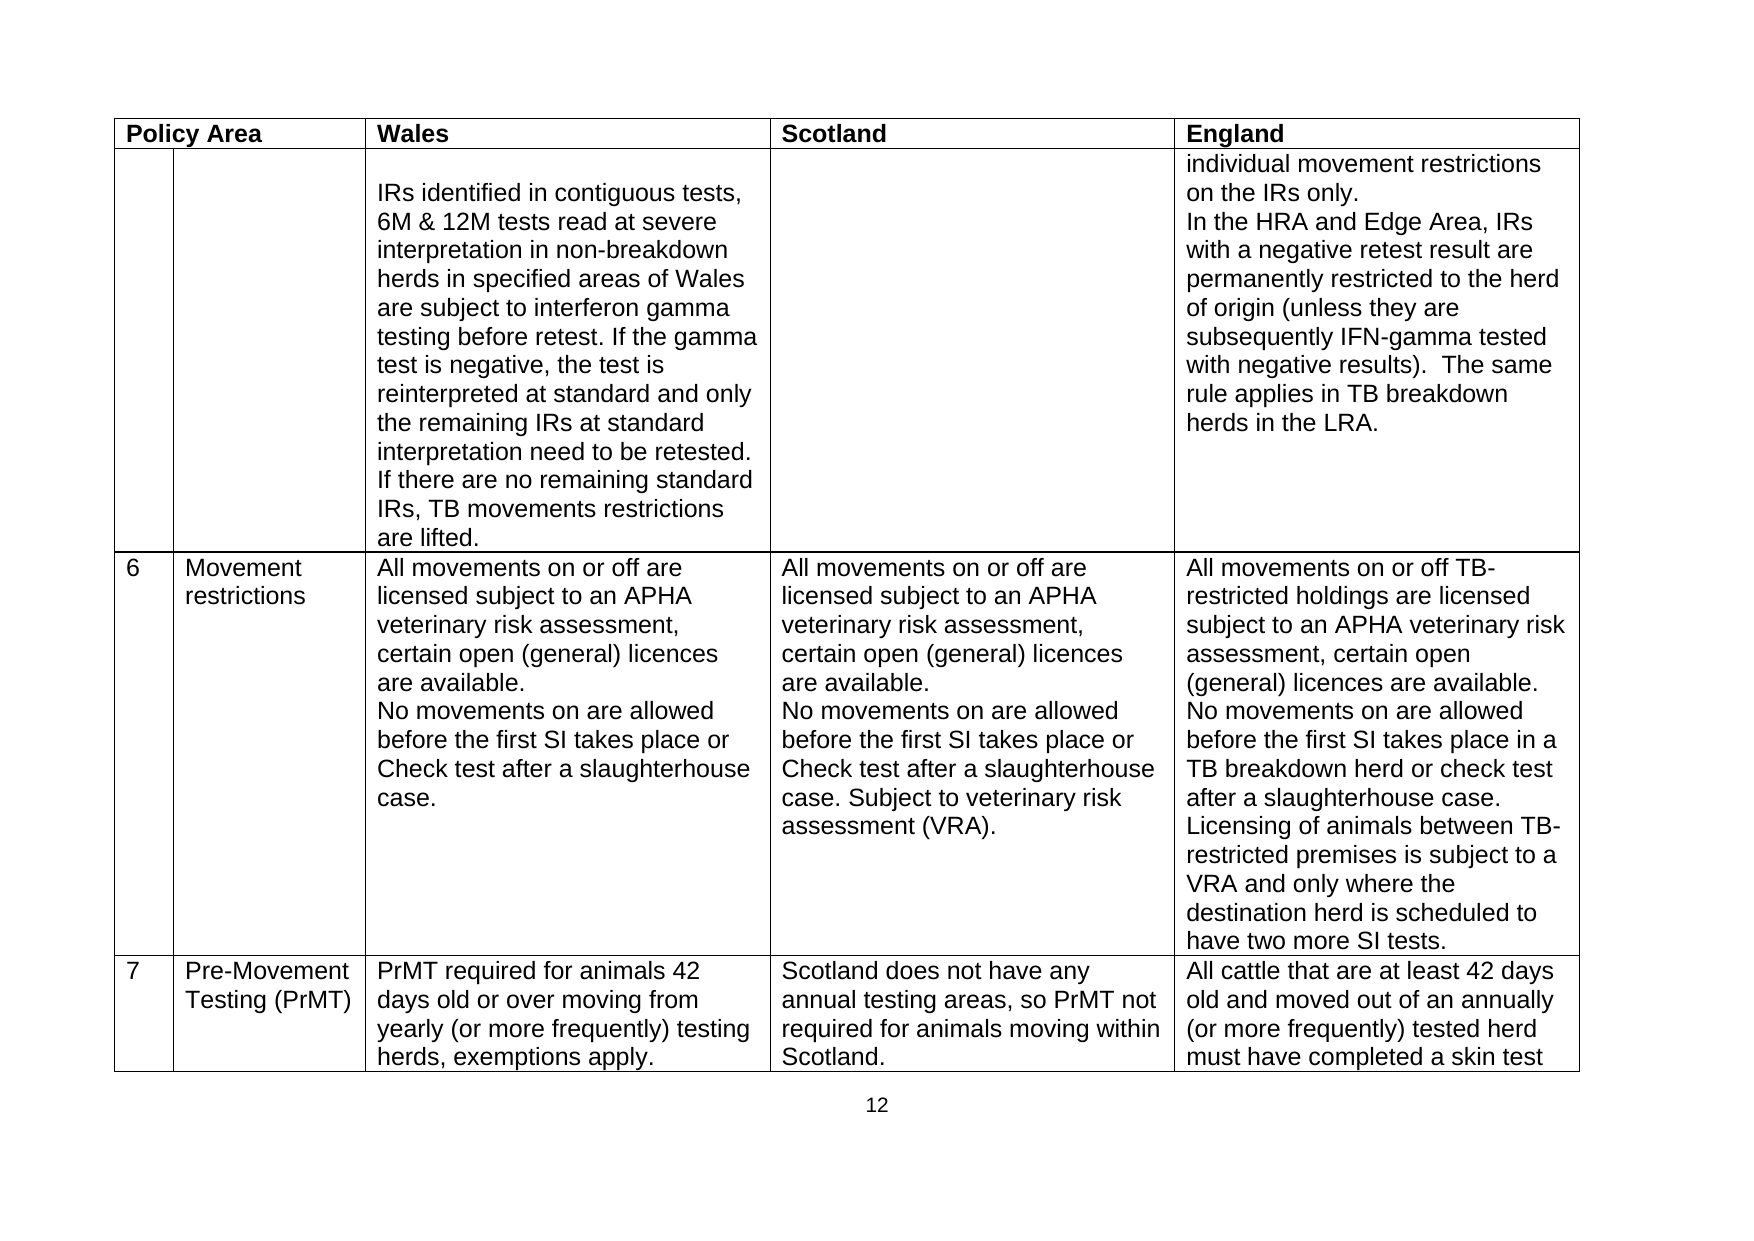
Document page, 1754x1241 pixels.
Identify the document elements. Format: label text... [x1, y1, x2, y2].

table_header Wales [366, 119, 770, 148]
table_cell All movements on or off are licensed subject to an APHA veterinary risk assessment, certain open (general) licences are available. No movements on are allowed before the first SI takes place or Check test after a slaughterhouse case. Subject to veterinary risk assessment (VRA). [771, 553, 1174, 955]
table_cell individual movement restrictions on the IRs only. In the HRA and Edge Area, IRs with a negative retest result are permanently restricted to the herd of origin (unless they are subsequently IFN-gamma tested with negative results). The same rule applies in TB breakdown herds in the LRA. [1175, 149, 1579, 551]
table_cell Scotland does not have any annual testing areas, so PrMT not required for animals moving within Scotland. [771, 956, 1174, 1071]
table_cell [174, 149, 365, 551]
table_header Scotland [771, 119, 1174, 148]
table_cell All movements on or off TB-restricted holdings are licensed subject to an APHA veterinary risk assessment, certain open (general) licences are available. No movements on are allowed before the first SI takes place in a TB breakdown herd or check test after a slaughterhouse case. Licensing of animals between TB-restricted premises is subject to a VRA and only where the destination herd is scheduled to have two more SI tests. [1175, 553, 1579, 955]
table_cell Pre-Movement Testing (PrMT) [174, 956, 365, 1071]
table_cell 6 [115, 553, 173, 955]
table_cell All cattle that are at least 42 days old and moved out of an annually (or more frequently) tested herd must have completed a skin test [1175, 956, 1579, 1071]
table_cell [115, 149, 173, 551]
table_cell All movements on or off are licensed subject to an APHA veterinary risk assessment, certain open (general) licences are available. No movements on are allowed before the first SI takes place or Check test after a slaughterhouse case. [366, 553, 770, 955]
table_cell Movement restrictions [174, 553, 365, 955]
table_header Policy Area [115, 119, 365, 148]
table_cell IRs identified in contiguous tests, 6M & 12M tests read at severe interpretation in non-breakdown herds in specified areas of Wales are subject to interferon gamma testing before retest. If the gamma test is negative, the test is reinterpreted at standard and only the remaining IRs at standard interpretation need to be retested. If there are no remaining standard IRs, TB movements restrictions are lifted. [366, 149, 770, 551]
table_cell [771, 149, 1174, 551]
table_header England [1175, 119, 1579, 148]
table_cell PrMT required for animals 42 days old or over moving from yearly (or more frequently) testing herds, exemptions apply. [366, 956, 770, 1071]
table_cell 7 [115, 956, 173, 1071]
